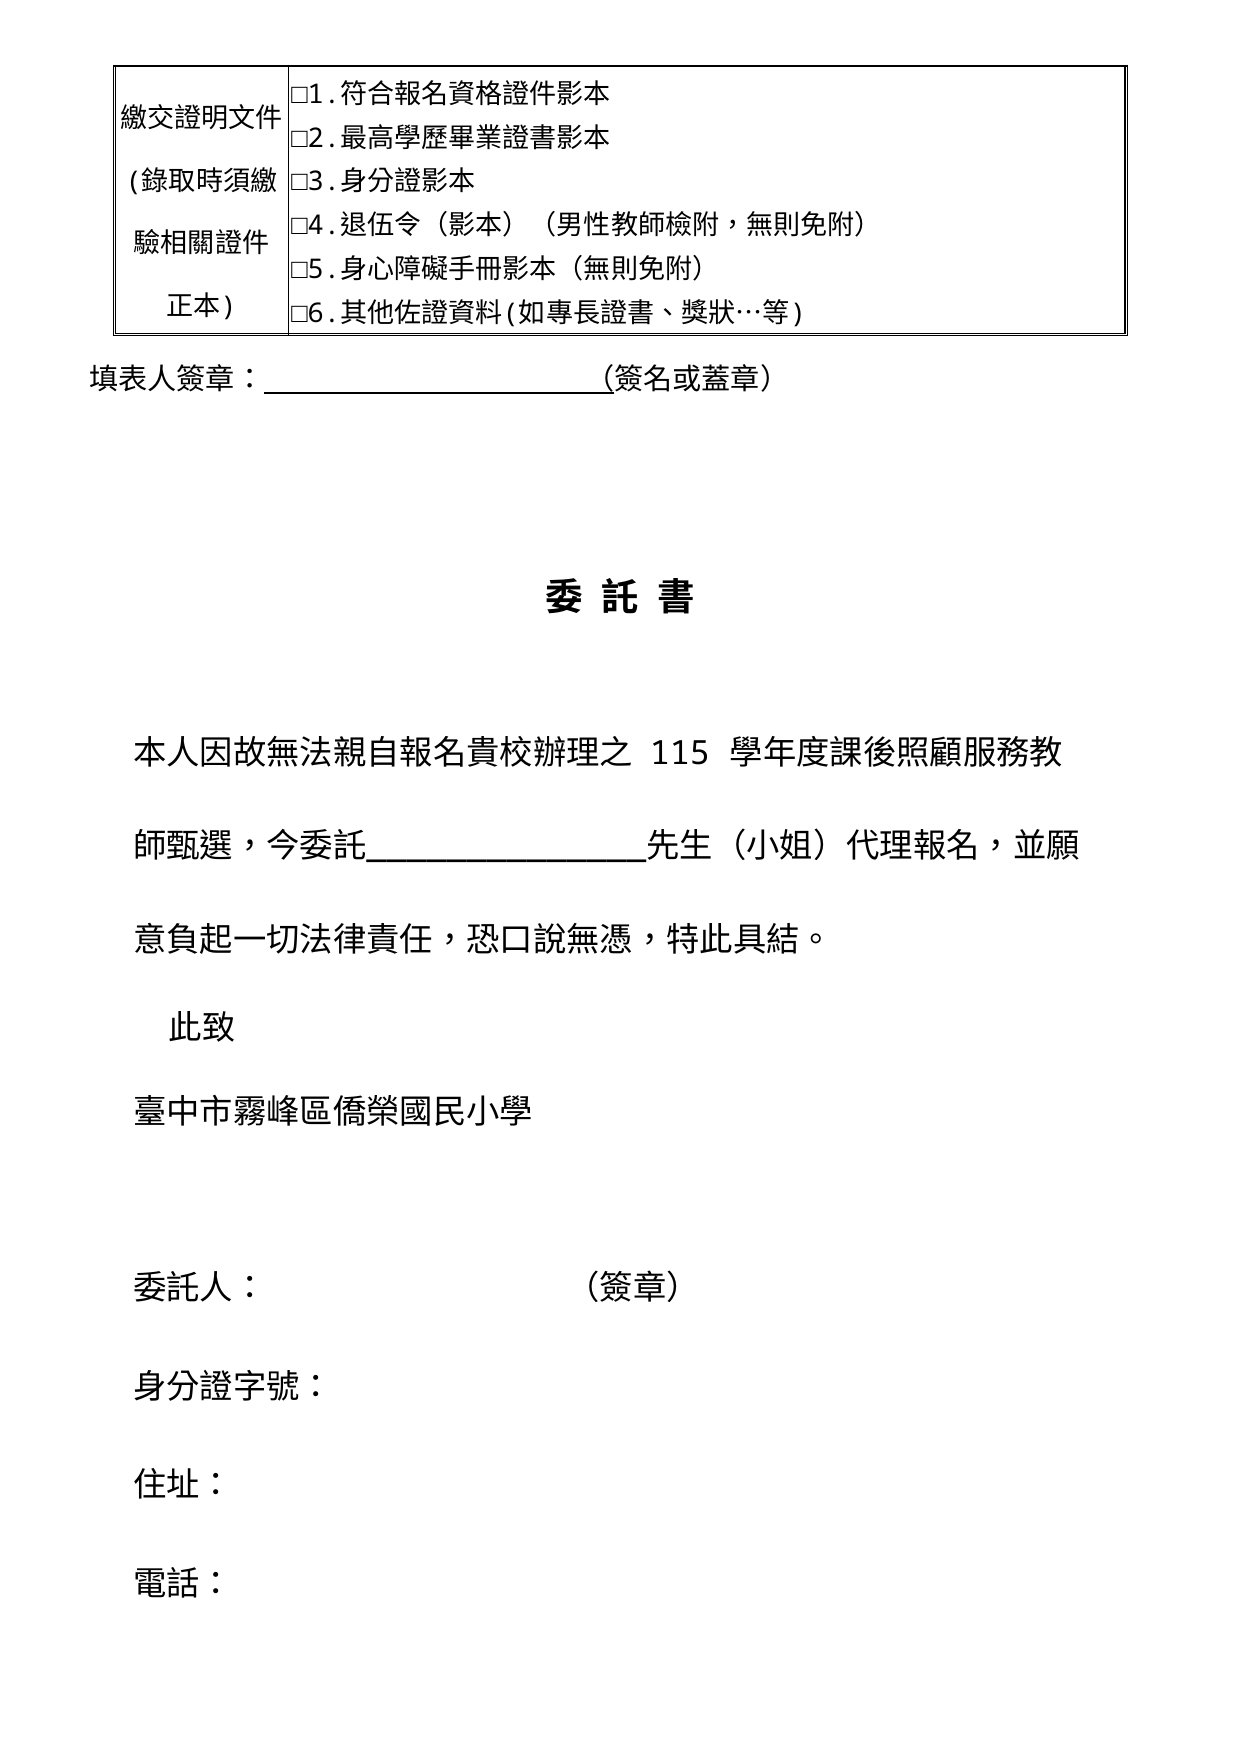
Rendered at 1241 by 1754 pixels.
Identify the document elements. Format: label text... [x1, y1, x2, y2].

text 委託人： （簽章） [133, 1244, 1152, 1306]
text 填表人簽章： （簽名或蓋章） [89, 354, 1152, 398]
text 委 託 書 [89, 553, 1152, 615]
text 臺中市霧峰區僑榮國民小學 [133, 1085, 1152, 1133]
text 此致 [89, 1001, 1152, 1049]
text 身分證字號： [133, 1342, 1152, 1404]
table_cell 繳交證明文件(錄取時須繳驗相關證件 正本) [116, 67, 288, 332]
text 電話： [133, 1539, 1152, 1601]
table_cell □1.符合報名資格證件影本 □2.最高學歷畢業證書影本 □3.身分證影本 □4.退伍令（影本）（男性教師檢附，無則免附） □5.身心障礙手冊影本（無則免附） □6.其他佐證資料(如專長證書、獎狀…等) [289, 67, 1124, 332]
text 本人因故無法親自報名貴校辦理之 115 學年度課後照顧服務教師甄選，今委託______________先生（小姐）代理報名，並願意負起一切法律責任，恐口說無憑，特此具結。 [133, 708, 1093, 958]
text 住址： [133, 1441, 1152, 1503]
